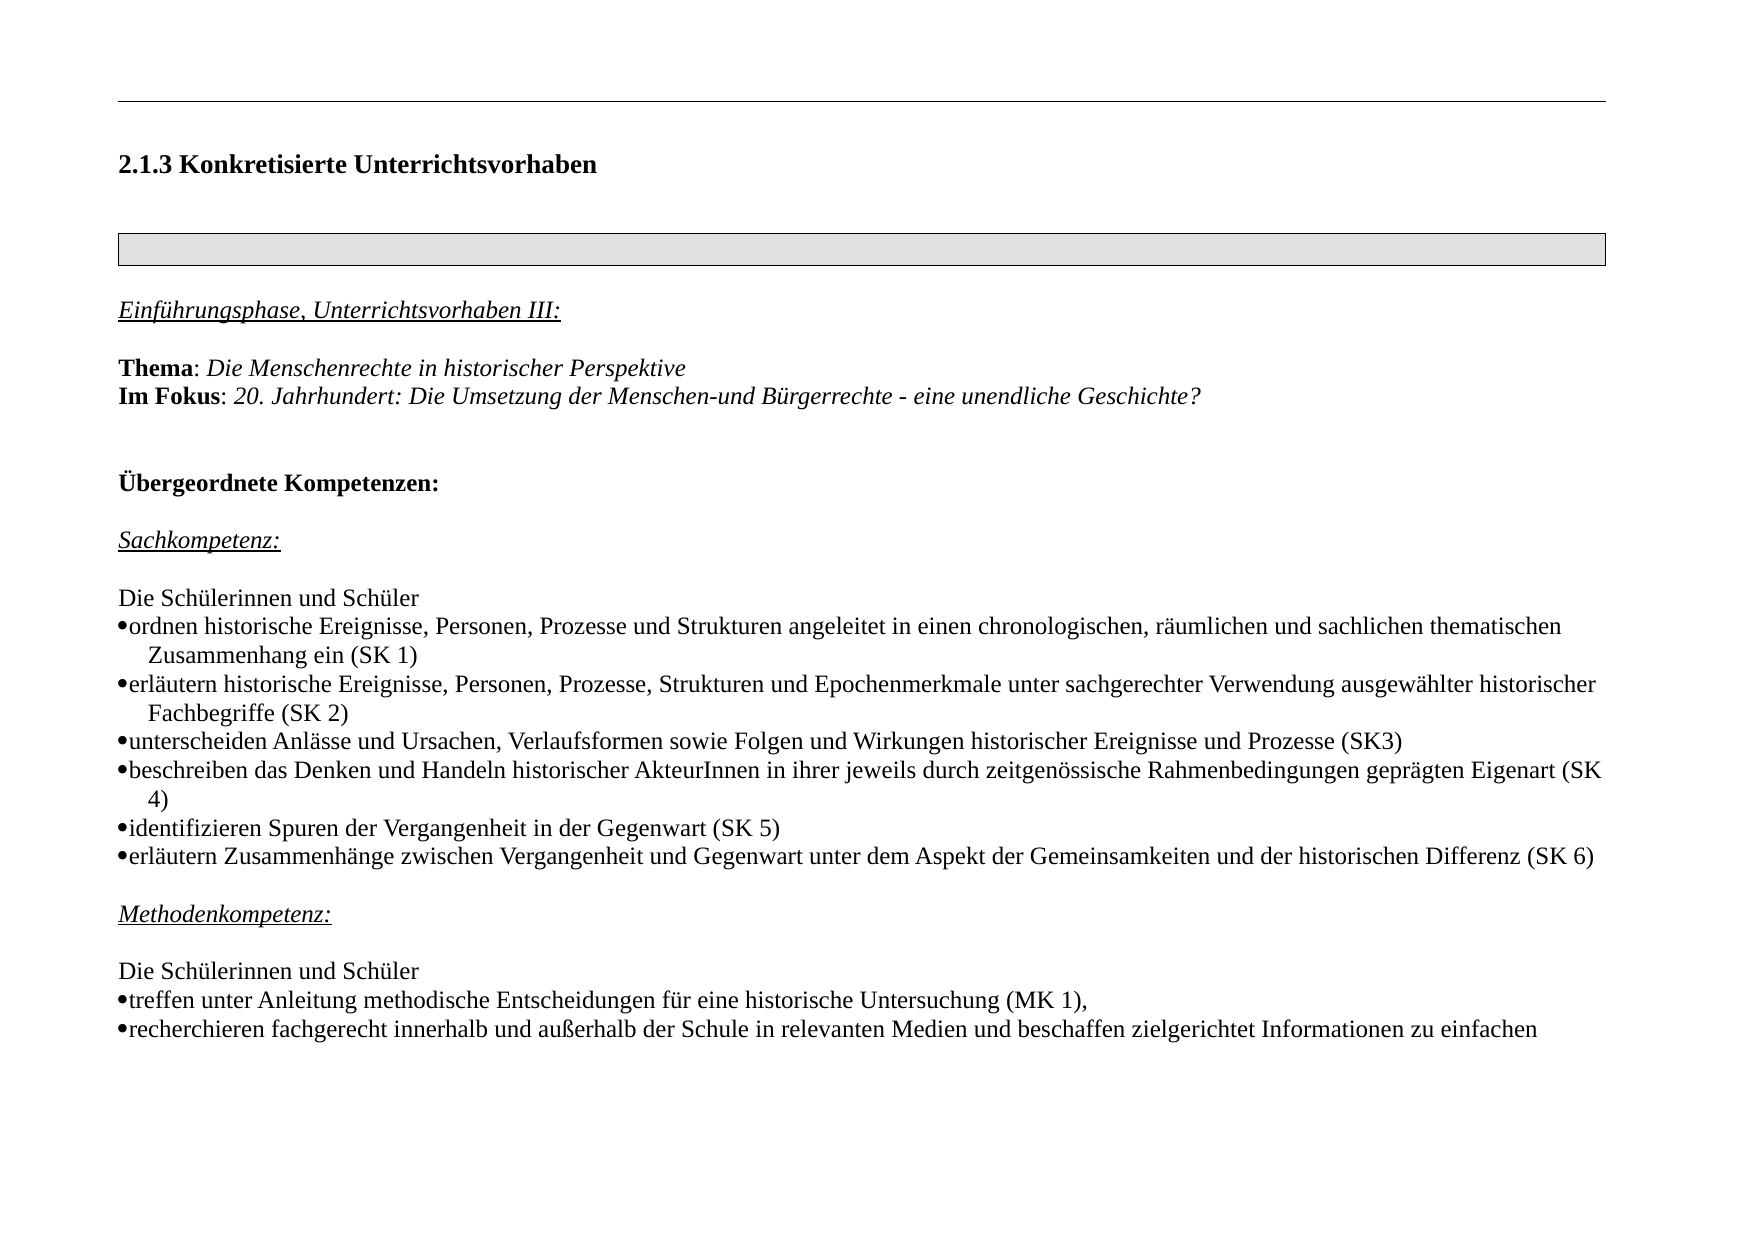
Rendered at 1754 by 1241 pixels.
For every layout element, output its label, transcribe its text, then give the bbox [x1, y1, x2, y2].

list recherchieren fachgerecht innerhalb und außerhalb der Schule in relevanten Medien und beschaffen zielgerichtet Informationen zu einfachen [118, 1014, 1606, 1043]
list ordnen historische Ereignisse, Personen, Prozesse und Strukturen angeleitet in einen chronologischen, räumlichen und sachlichen thematischen Zusammenhang ein (SK 1) [118, 611, 1606, 669]
text Einführungsphase, Unterrichtsvorhaben III: [118, 295, 1606, 324]
list erläutern Zusammenhänge zwischen Vergangenheit und Gegenwart unter dem Aspekt der Gemeinsamkeiten und der historischen Differenz (SK 6) [118, 841, 1606, 870]
list beschreiben das Denken und Handeln historischer AkteurInnen in ihrer jeweils durch zeitgenössische Rahmenbedingungen geprägten Eigenart (SK 4) [118, 755, 1606, 813]
text Übergeordnete Kompetenzen: [118, 468, 1606, 496]
list treffen unter Anleitung methodische Entscheidungen für eine historische Untersuchung (MK 1), [118, 985, 1606, 1014]
list unterscheiden Anlässe und Ursachen, Verlaufsformen sowie Folgen und Wirkungen historischer Ereignisse und Prozesse (SK3) [118, 726, 1606, 755]
text Methodenkompetenz: [118, 899, 1606, 928]
list identifizieren Spuren der Vergangenheit in der Gegenwart (SK 5) [118, 813, 1606, 841]
text Die Schülerinnen und Schüler [118, 956, 1606, 985]
subtitle 2.1.3 Konkretisierte Unterrichtsvorhaben [118, 148, 1606, 179]
text Die Schülerinnen und Schüler [118, 583, 1606, 611]
list erläutern historische Ereignisse, Personen, Prozesse, Strukturen und Epochenmerkmale unter sachgerechter Verwendung ausgewählter historischer Fachbegriffe (SK 2) [118, 669, 1606, 726]
text Sachkompetenz: [118, 525, 1606, 554]
text Thema: Die Menschenrechte in historischer Perspektive [118, 353, 1606, 381]
text Im Fokus: 20. Jahrhundert: Die Umsetzung der Menschen-und Bürgerrechte - eine unendliche Geschichte? [118, 381, 1606, 410]
